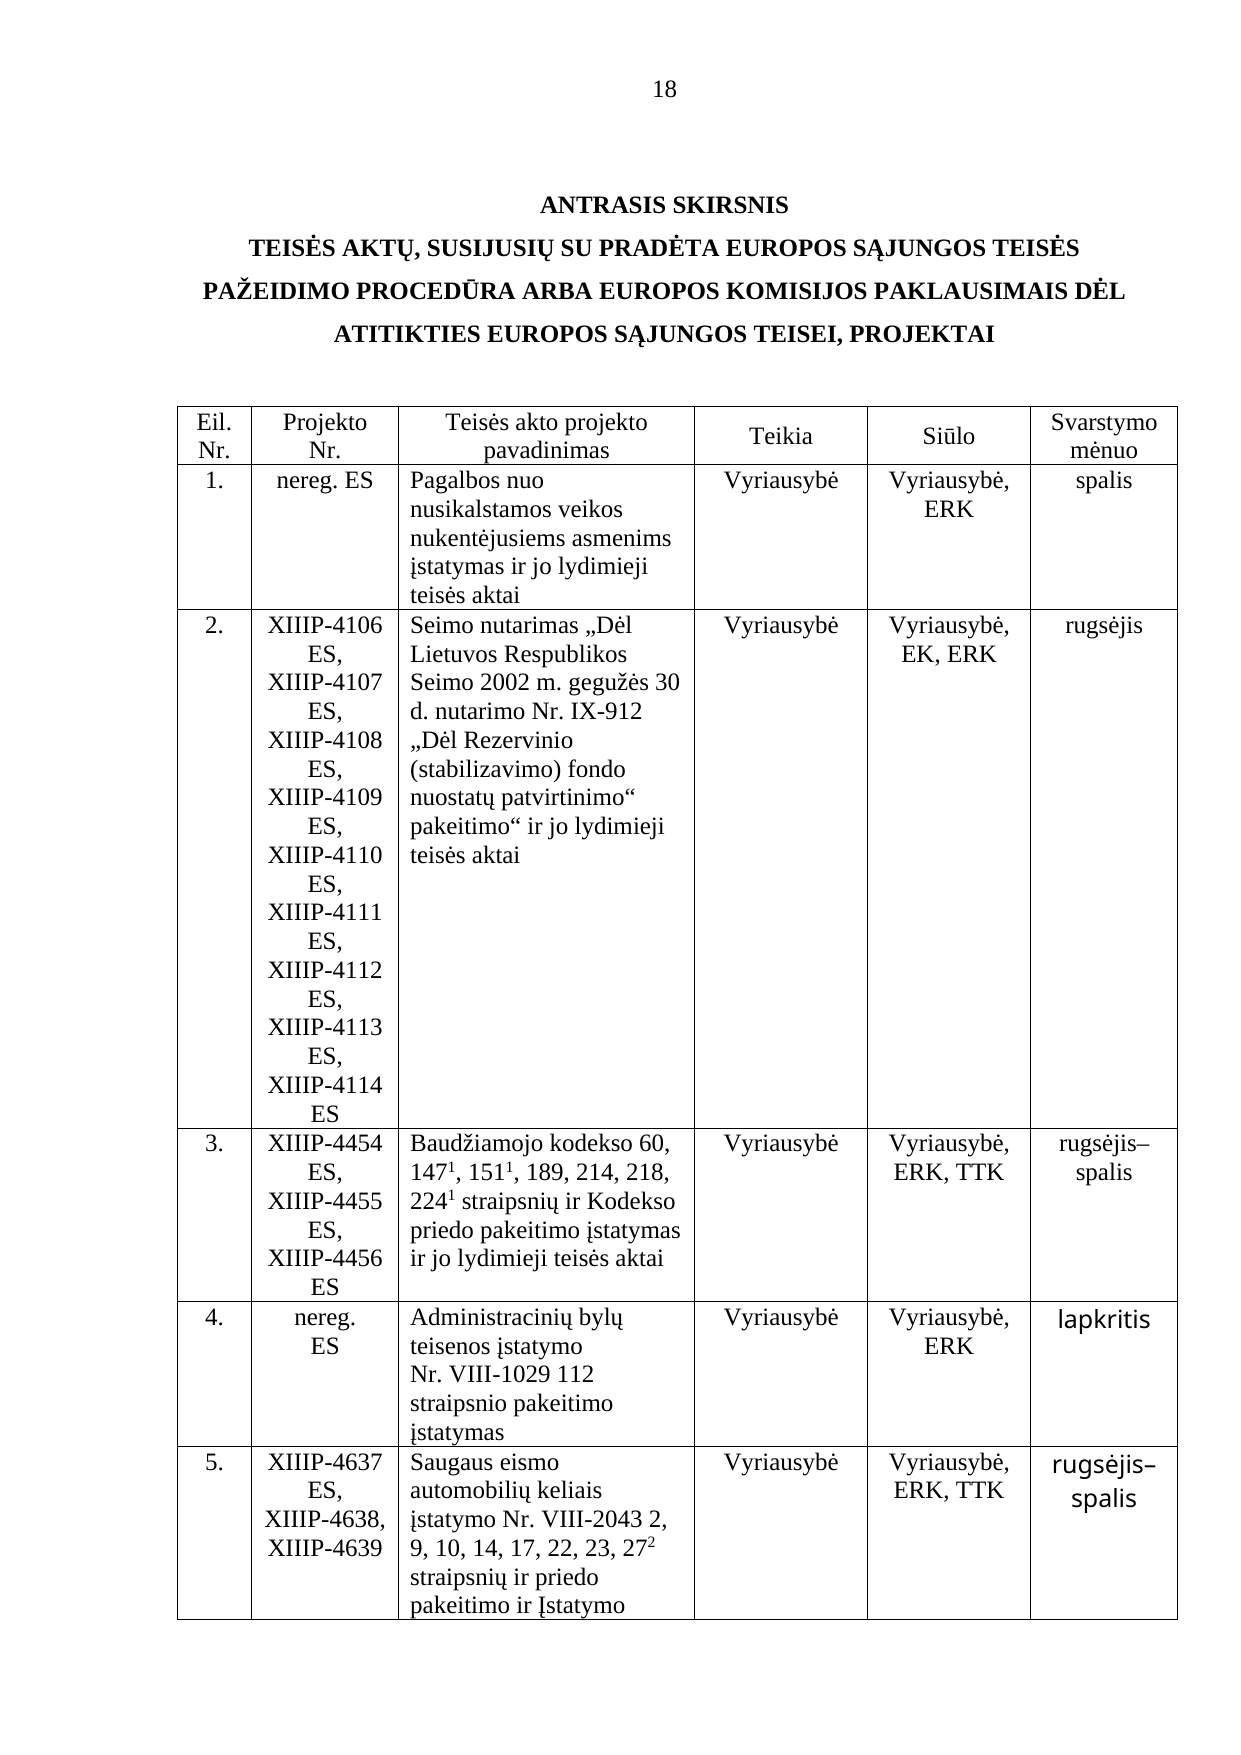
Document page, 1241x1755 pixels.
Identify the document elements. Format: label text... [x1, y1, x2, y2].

table_cell spalis [1031, 465, 1177, 609]
table_cell nereg. ES [252, 1302, 398, 1446]
table_cell Vyriausybė, ERK, TTK [868, 1129, 1030, 1301]
table_cell Vyriausybė [695, 1302, 867, 1446]
table_cell Vyriausybė, ERK, TTK [868, 1447, 1030, 1619]
table_cell Seimo nutarimas „Dėl Lietuvos Respublikos Seimo 2002 m. gegužės 30 d. nutarimo Nr. IX-912 „Dėl Rezervinio (stabilizavimo) fondo nuostatų patvirtinimo“ pakeitimo“ ir jo lydimieji teisės aktai [399, 610, 694, 1127]
table_cell Vyriausybė, ERK [868, 465, 1030, 609]
table_cell Vyriausybė [695, 1129, 867, 1301]
table_cell XIIIP-4106 ES, XIIIP-4107 ES, XIIIP-4108 ES, XIIIP-4109 ES, XIIIP-4110 ES, XIIIP-4111 ES, XIIIP-4112 ES, XIIIP-4113 ES, XIIIP-4114 ES [252, 610, 398, 1127]
table_header Siūlo [868, 407, 1030, 464]
table_cell XIIIP-4637 ES, XIIIP-4638, XIIIP-4639 [252, 1447, 398, 1619]
table_cell Pagalbos nuo nusikalstamos veikos nukentėjusiems asmenims įstatymas ir jo lydimieji teisės aktai [399, 465, 694, 609]
table_header Projekto Nr. [252, 407, 398, 464]
table_header Teikia [695, 407, 867, 464]
table_cell Saugaus eismo automobilių keliais įstatymo Nr. VIII-2043 2, 9, 10, 14, 17, 22, 23, 272 straipsnių ir priedo pakeitimo ir Įstatymo [399, 1447, 694, 1619]
table_cell XIIIP-4454 ES, XIIIP-4455 ES, XIIIP-4456 ES [252, 1129, 398, 1301]
table_cell Vyriausybė [695, 465, 867, 609]
table_cell rugsėjis–spalis [1031, 1447, 1177, 1619]
table_cell Vyriausybė, EK, ERK [868, 610, 1030, 1127]
text TEISĖS AKTŲ, SUSIJUSIŲ SU PRADĖTA EUROPOS SĄJUNGOS TEISĖS PAŽEIDIMO PROCEDŪRA ARBA EUROPOS KOMISIJOS PAKLAUSIMAIS DĖL ATITIKTIES EUROPOS SĄJUNGOS TEISEI, PROJEKTAI [177, 233, 1152, 348]
text ANTRASIS SKIRSNIS [177, 190, 1152, 219]
table_cell Vyriausybė [695, 610, 867, 1127]
table_cell Administracinių bylų teisenos įstatymo Nr. VIII‑1029 112 straipsnio pakeitimo įstatymas [399, 1302, 694, 1446]
table_cell rugsėjis–spalis [1031, 1129, 1177, 1301]
table_cell 3. [178, 1129, 251, 1301]
table_cell 5. [178, 1447, 251, 1619]
table_cell 4. [178, 1302, 251, 1446]
table_cell Vyriausybė [695, 1447, 867, 1619]
table_header Svarstymo mėnuo [1031, 407, 1177, 464]
table_cell lapkritis [1031, 1302, 1177, 1446]
table_cell Baudžiamojo kodekso 60, 1471, 1511, 189, 214, 218, 2241 straipsnių ir Kodekso priedo pakeitimo įstatymas ir jo lydimieji teisės aktai [399, 1129, 694, 1301]
table_header Eil. Nr. [178, 407, 251, 464]
table_cell 2. [178, 610, 251, 1127]
table_cell 1. [178, 465, 251, 609]
table_cell Vyriausybė, ERK [868, 1302, 1030, 1446]
table_cell nereg. ES [252, 465, 398, 609]
table_header Teisės akto projekto pavadinimas [399, 407, 694, 464]
table_cell rugsėjis [1031, 610, 1177, 1127]
